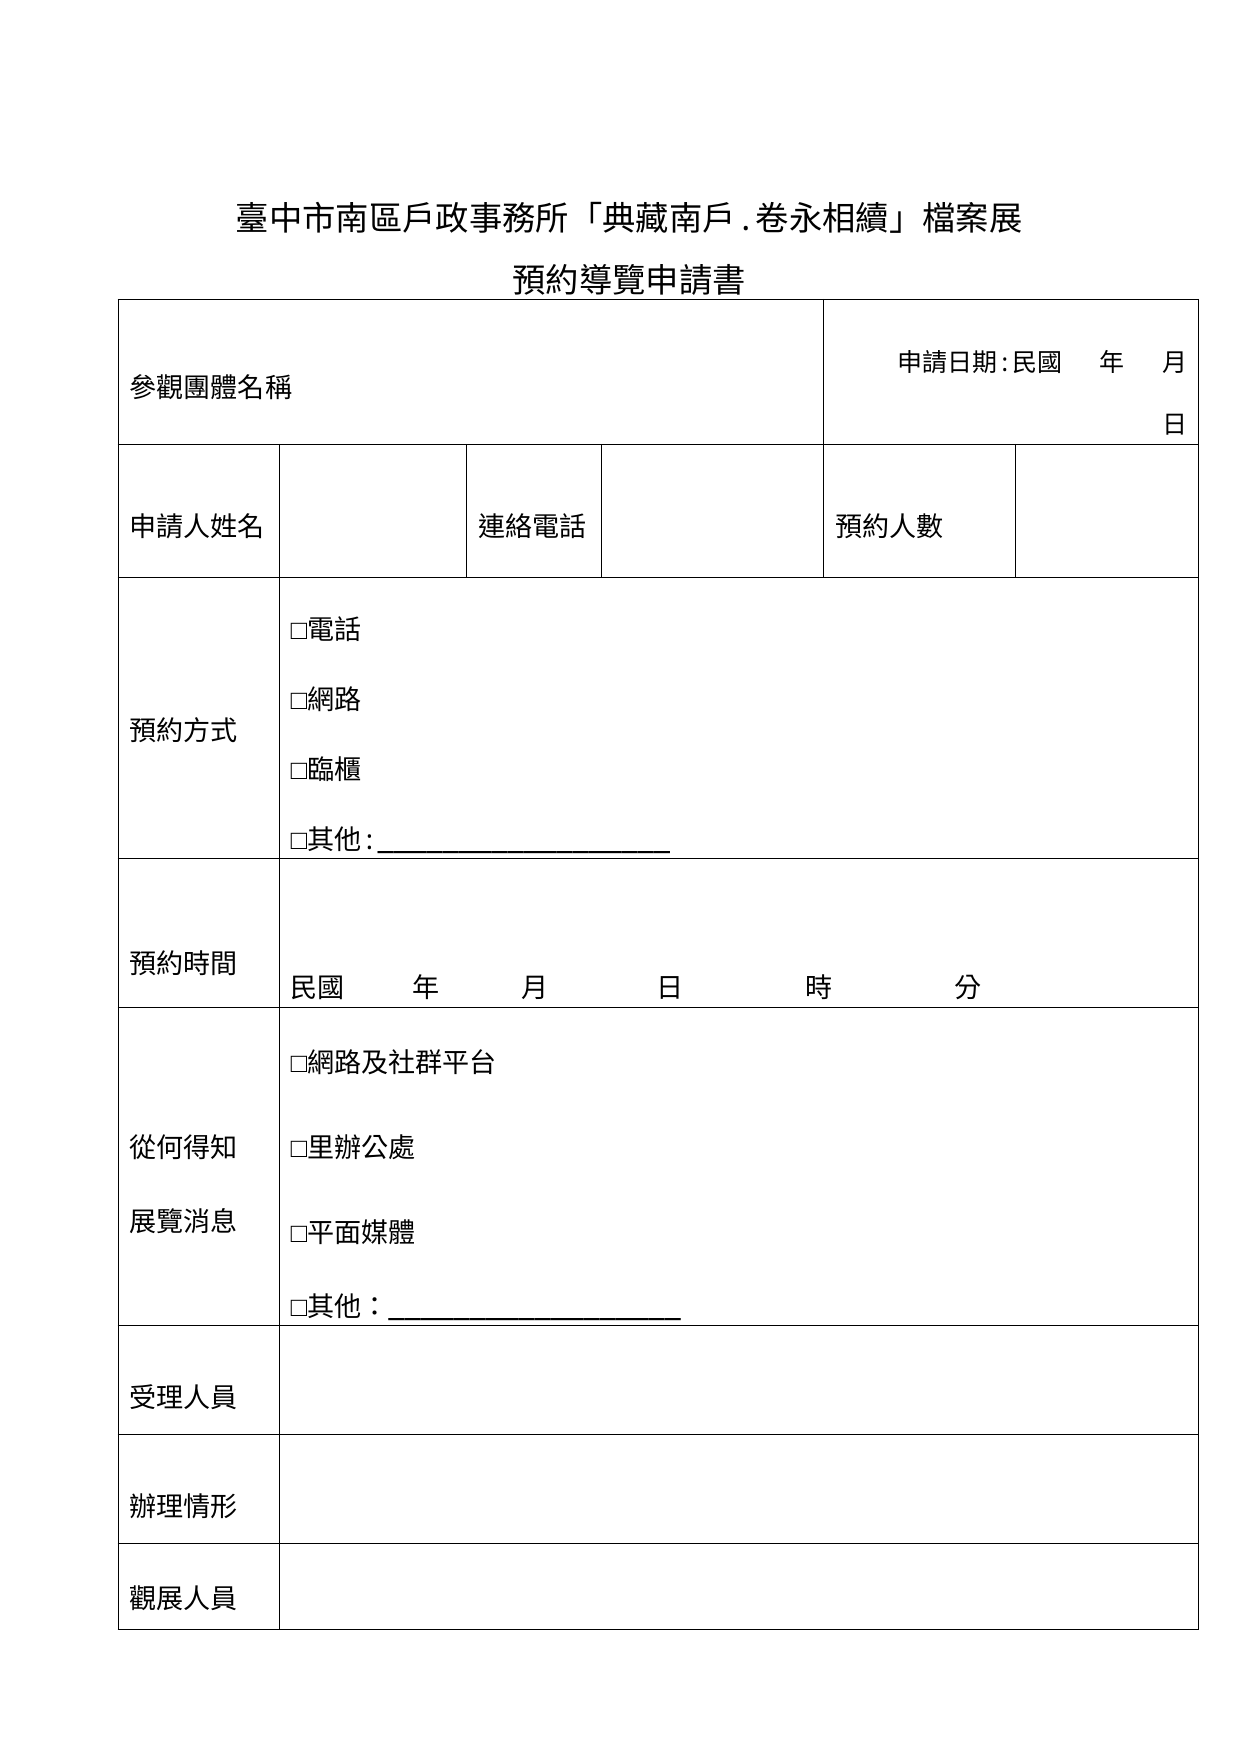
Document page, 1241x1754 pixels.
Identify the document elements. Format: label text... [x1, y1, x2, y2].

table_cell 申請人姓名 [119, 445, 279, 577]
table_cell 辦理情形 [119, 1435, 279, 1543]
table_cell [280, 1326, 1198, 1434]
table_cell [602, 445, 823, 577]
table_cell 預約時間 [119, 859, 279, 1007]
table_cell 連絡電話 [467, 445, 601, 577]
table_cell □電話 □網路 □臨櫃 □其他:__________________ [280, 578, 1198, 858]
table_cell 民國 年 月 日 時 分 [280, 859, 1198, 1007]
text 臺中市南區戶政事務所「典藏南戶.卷永相續」檔案展 [118, 174, 1140, 236]
table_header 申請日期:民國 年 月 日 [824, 300, 1198, 444]
table_cell 預約人數 [824, 445, 1015, 577]
table_header 參觀團體名稱 [119, 300, 823, 444]
table_cell [280, 1435, 1198, 1543]
table_cell 從何得知 展覽消息 [119, 1008, 279, 1325]
table_cell □網路及社群平台 □里辦公處 □平面媒體 □其他：__________________ [280, 1008, 1198, 1325]
table_cell 觀展人員 [119, 1544, 279, 1629]
table_cell 受理人員 [119, 1326, 279, 1434]
table_cell [1016, 445, 1198, 577]
table_cell 預約方式 [119, 578, 279, 858]
text 預約導覽申請書 [118, 236, 1140, 299]
table_cell [280, 1544, 1198, 1629]
table_cell [280, 445, 466, 577]
